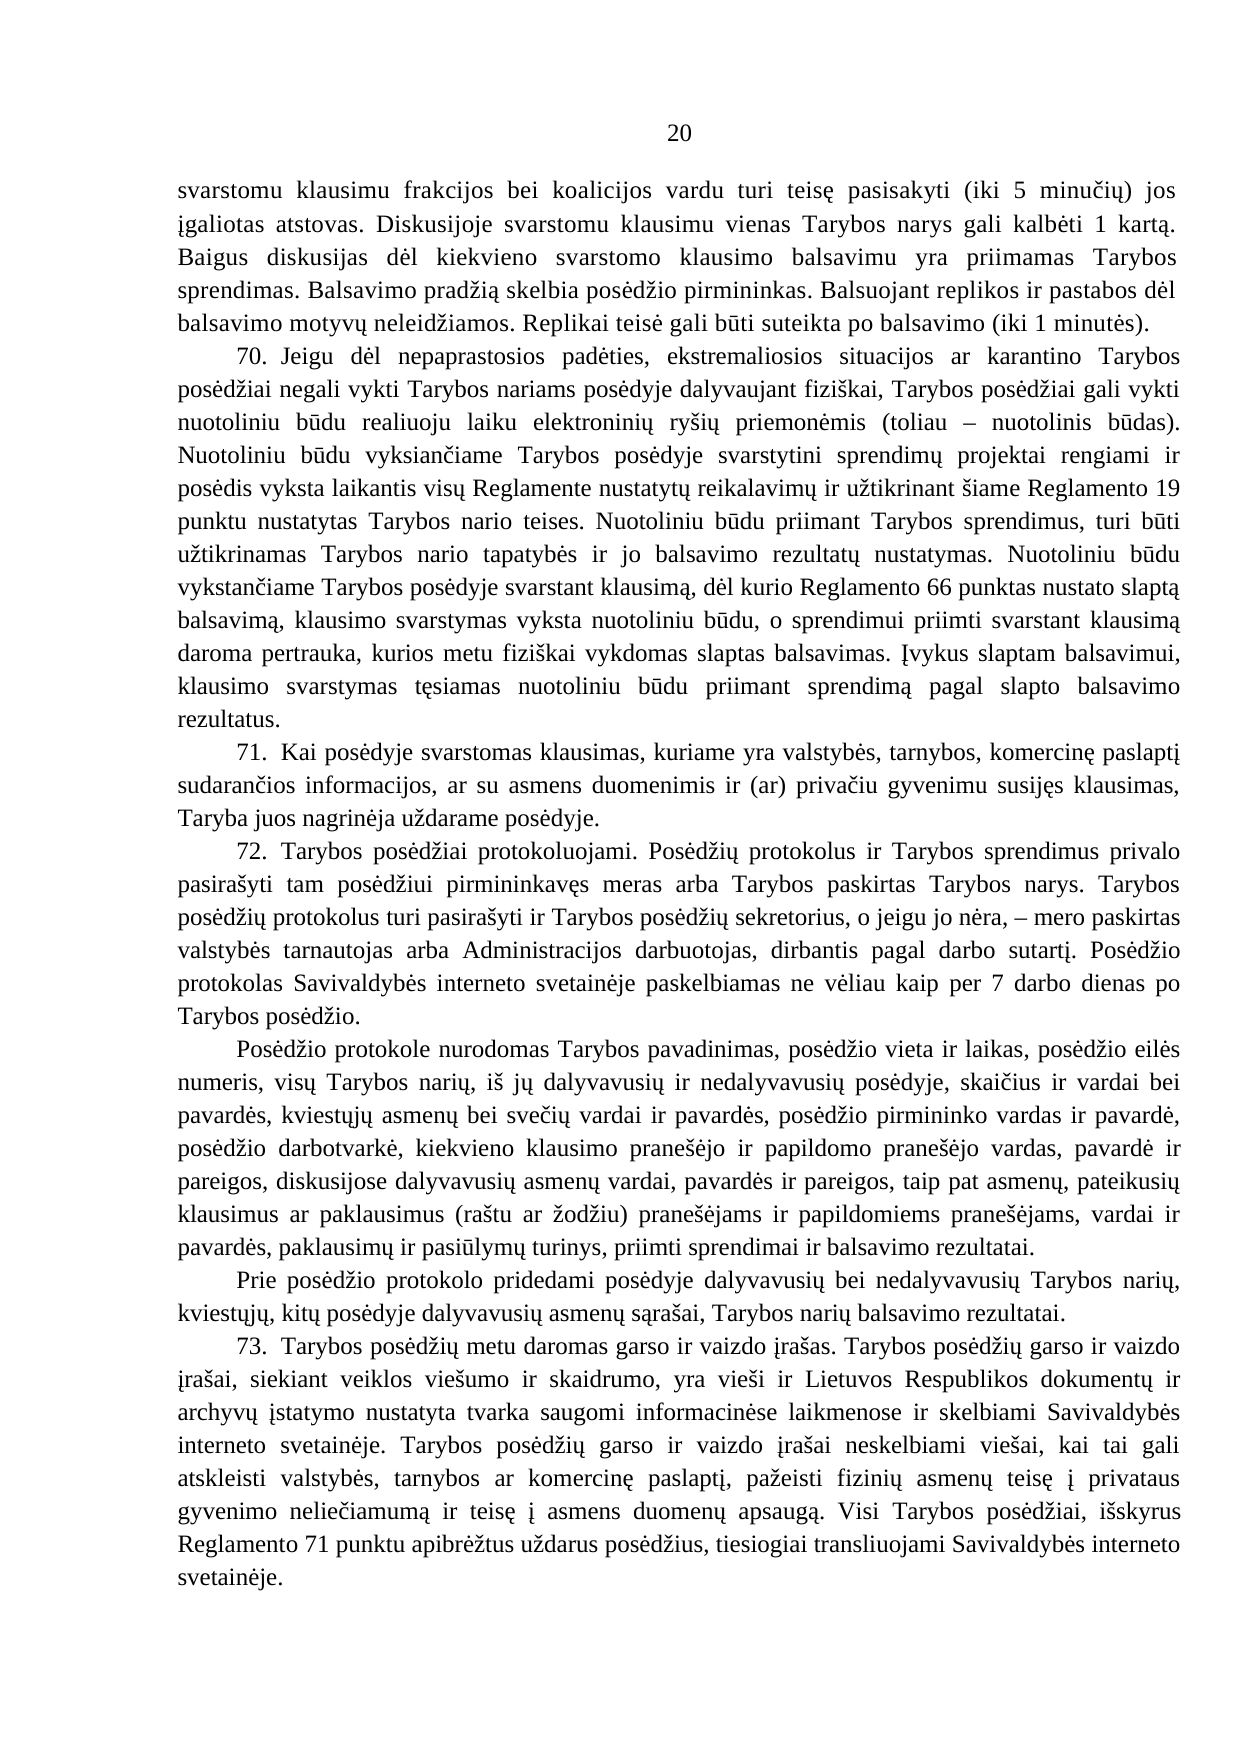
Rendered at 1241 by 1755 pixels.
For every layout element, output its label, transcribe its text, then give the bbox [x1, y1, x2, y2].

text 71. Kai posėdyje svarstomas klausimas, kuriame yra valstybės, tarnybos, komercinę paslaptį sudarančios informacijos, ar su asmens duomenimis ir (ar) privačiu gyvenimu susijęs klausimas, Taryba juos nagrinėja uždarame posėdyje. [177, 737, 1181, 832]
text 70. Jeigu dėl nepaprastosios padėties, ekstremaliosios situacijos ar karantino Tarybos posėdžiai negali vykti Tarybos nariams posėdyje dalyvaujant fiziškai, Tarybos posėdžiai gali vykti nuotoliniu būdu realiuoju laiku elektroninių ryšių priemonėmis (toliau – nuotolinis būdas). Nuotoliniu būdu vyksiančiame Tarybos posėdyje svarstytini sprendimų projektai rengiami ir posėdis vyksta laikantis visų Reglamente nustatytų reikalavimų ir užtikrinant šiame Reglamento 19 punktu nustatytas Tarybos nario teises. Nuotoliniu būdu priimant Tarybos sprendimus, turi būti užtikrinamas Tarybos nario tapatybės ir jo balsavimo rezultatų nustatymas. Nuotoliniu būdu vykstančiame Tarybos posėdyje svarstant klausimą, dėl kurio Reglamento 66 punktas nustato slaptą balsavimą, klausimo svarstymas vyksta nuotoliniu būdu, o sprendimui priimti svarstant klausimą daroma pertrauka, kurios metu fiziškai vykdomas slaptas balsavimas. Įvykus slaptam balsavimui, klausimo svarstymas tęsiamas nuotoliniu būdu priimant sprendimą pagal slapto balsavimo rezultatus. [177, 341, 1181, 733]
text svarstomu klausimu frakcijos bei koalicijos vardu turi teisę pasisakyti (iki 5 minučių) jos įgaliotas atstovas. Diskusijoje svarstomu klausimu vienas Tarybos narys gali kalbėti 1 kartą. Baigus diskusijas dėl kiekvieno svarstomo klausimo balsavimu yra priimamas Tarybos sprendimas. Balsavimo pradžią skelbia posėdžio pirmininkas. Balsuojant replikos ir pastabos dėl balsavimo motyvų neleidžiamos. Replikai teisė gali būti suteikta po balsavimo (iki 1 minutės). [177, 176, 1178, 336]
text 73. Tarybos posėdžių metu daromas garso ir vaizdo įrašas. Tarybos posėdžių garso ir vaizdo įrašai, siekiant veiklos viešumo ir skaidrumo, yra vieši ir Lietuvos Respublikos dokumentų ir archyvų įstatymo nustatyta tvarka saugomi informacinėse laikmenose ir skelbiami Savivaldybės interneto svetainėje. Tarybos posėdžių garso ir vaizdo įrašai neskelbiami viešai, kai tai gali atskleisti valstybės, tarnybos ar komercinę paslaptį, pažeisti fizinių asmenų teisę į privataus gyvenimo neliečiamumą ir teisę į asmens duomenų apsaugą. Visi Tarybos posėdžiai, išskyrus Reglamento 71 punktu apibrėžtus uždarus posėdžius, tiesiogiai transliuojami Savivaldybės interneto svetainėje. [177, 1331, 1181, 1591]
text Posėdžio protokole nurodomas Tarybos pavadinimas, posėdžio vieta ir laikas, posėdžio eilės numeris, visų Tarybos narių, iš jų dalyvavusių ir nedalyvavusių posėdyje, skaičius ir vardai bei pavardės, kviestųjų asmenų bei svečių vardai ir pavardės, posėdžio pirmininko vardas ir pavardė, posėdžio darbotvarkė, kiekvieno klausimo pranešėjo ir papildomo pranešėjo vardas, pavardė ir pareigos, diskusijose dalyvavusių asmenų vardai, pavardės ir pareigos, taip pat asmenų, pateikusių klausimus ar paklausimus (raštu ar žodžiu) pranešėjams ir papildomiems pranešėjams, vardai ir pavardės, paklausimų ir pasiūlymų turinys, priimti sprendimai ir balsavimo rezultatai. [177, 1034, 1181, 1261]
text Prie posėdžio protokolo pridedami posėdyje dalyvavusių bei nedalyvavusių Tarybos narių, kviestųjų, kitų posėdyje dalyvavusių asmenų sąrašai, Tarybos narių balsavimo rezultatai. [177, 1265, 1181, 1327]
text 72. Tarybos posėdžiai protokoluojami. Posėdžių protokolus ir Tarybos sprendimus privalo pasirašyti tam posėdžiui pirmininkavęs meras arba Tarybos paskirtas Tarybos narys. Tarybos posėdžių protokolus turi pasirašyti ir Tarybos posėdžių sekretorius, o jeigu jo nėra, – mero paskirtas valstybės tarnautojas arba Administracijos darbuotojas, dirbantis pagal darbo sutartį. Posėdžio protokolas Savivaldybės interneto svetainėje paskelbiamas ne vėliau kaip per 7 darbo dienas po Tarybos posėdžio. [177, 836, 1181, 1030]
